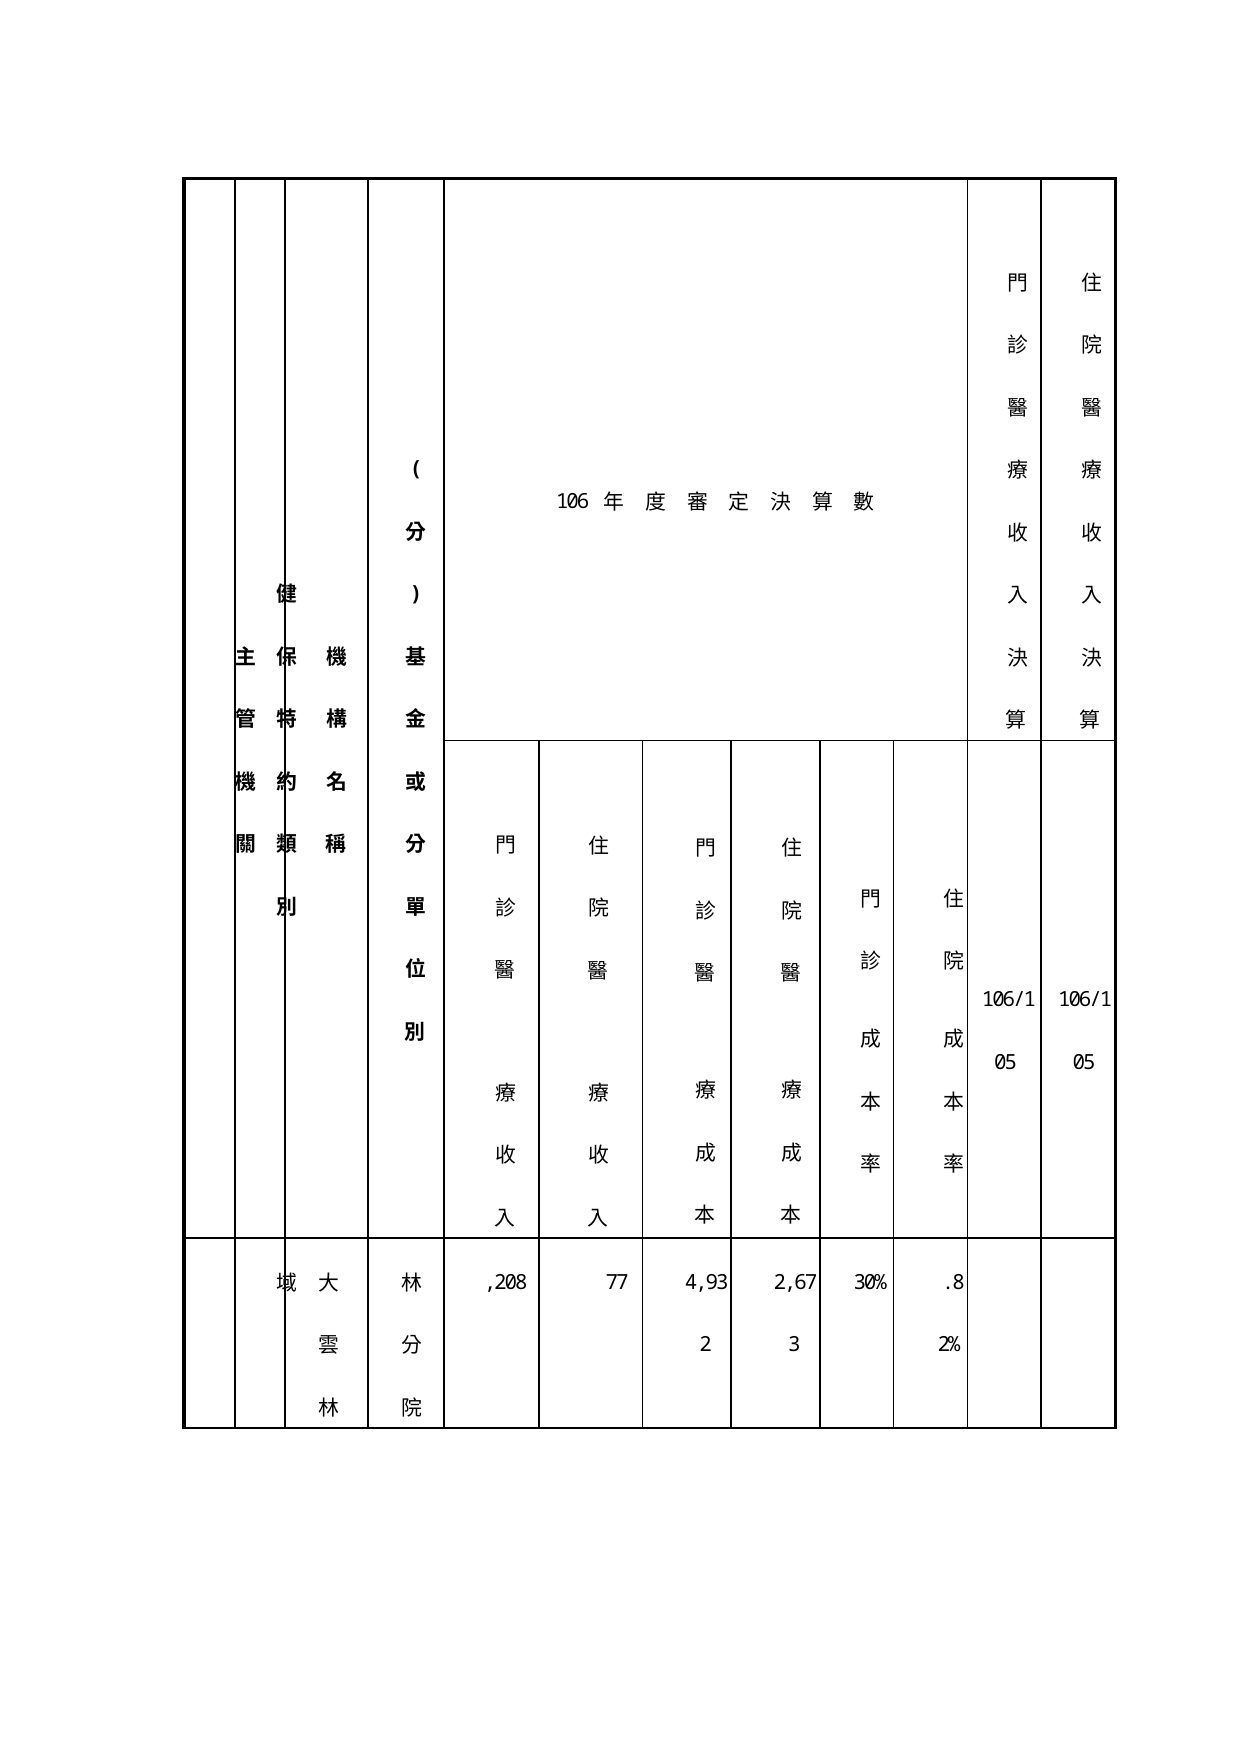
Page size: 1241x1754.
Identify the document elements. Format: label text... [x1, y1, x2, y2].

table_header 門診醫療收入決算 [968, 180, 1040, 740]
table_cell 林分院 [369, 1239, 443, 1427]
table_cell 106/105 [968, 741, 1040, 1237]
table_header 主管機關 [186, 180, 234, 1237]
table_cell [968, 1239, 1040, 1427]
table_header 住院醫療收入決算 [1042, 180, 1114, 740]
table_cell 106/105 [1042, 741, 1114, 1237]
table_cell [1042, 1239, 1114, 1427]
table_cell 77 [540, 1239, 642, 1427]
table_cell 住院 成本率 [894, 741, 967, 1237]
table_cell 區域 [236, 1239, 284, 1427]
table_cell 門診醫 療收入 [445, 741, 538, 1237]
table_cell 4,932 [643, 1239, 730, 1427]
table_cell 2,673 [732, 1239, 819, 1427]
table_cell .82% [894, 1239, 967, 1427]
table_header 機構名稱 [286, 180, 367, 1237]
table_cell 門診醫 療成本 [643, 741, 730, 1237]
table_header (分)基金或分單位別 [369, 180, 443, 1237]
table_header 健保特約類別 [236, 180, 284, 1237]
table_header 106年度審定決算數 [445, 180, 967, 740]
table_cell 教育部 [186, 1239, 234, 1427]
table_cell 門診 成本率 [821, 741, 893, 1237]
table_cell 住院醫 療成本 [732, 741, 819, 1237]
table_cell ,208 [445, 1239, 538, 1427]
table_cell 30% [821, 1239, 893, 1427]
table_cell 住院醫 療收入 [540, 741, 642, 1237]
table_cell 臺大雲林 [286, 1239, 367, 1427]
